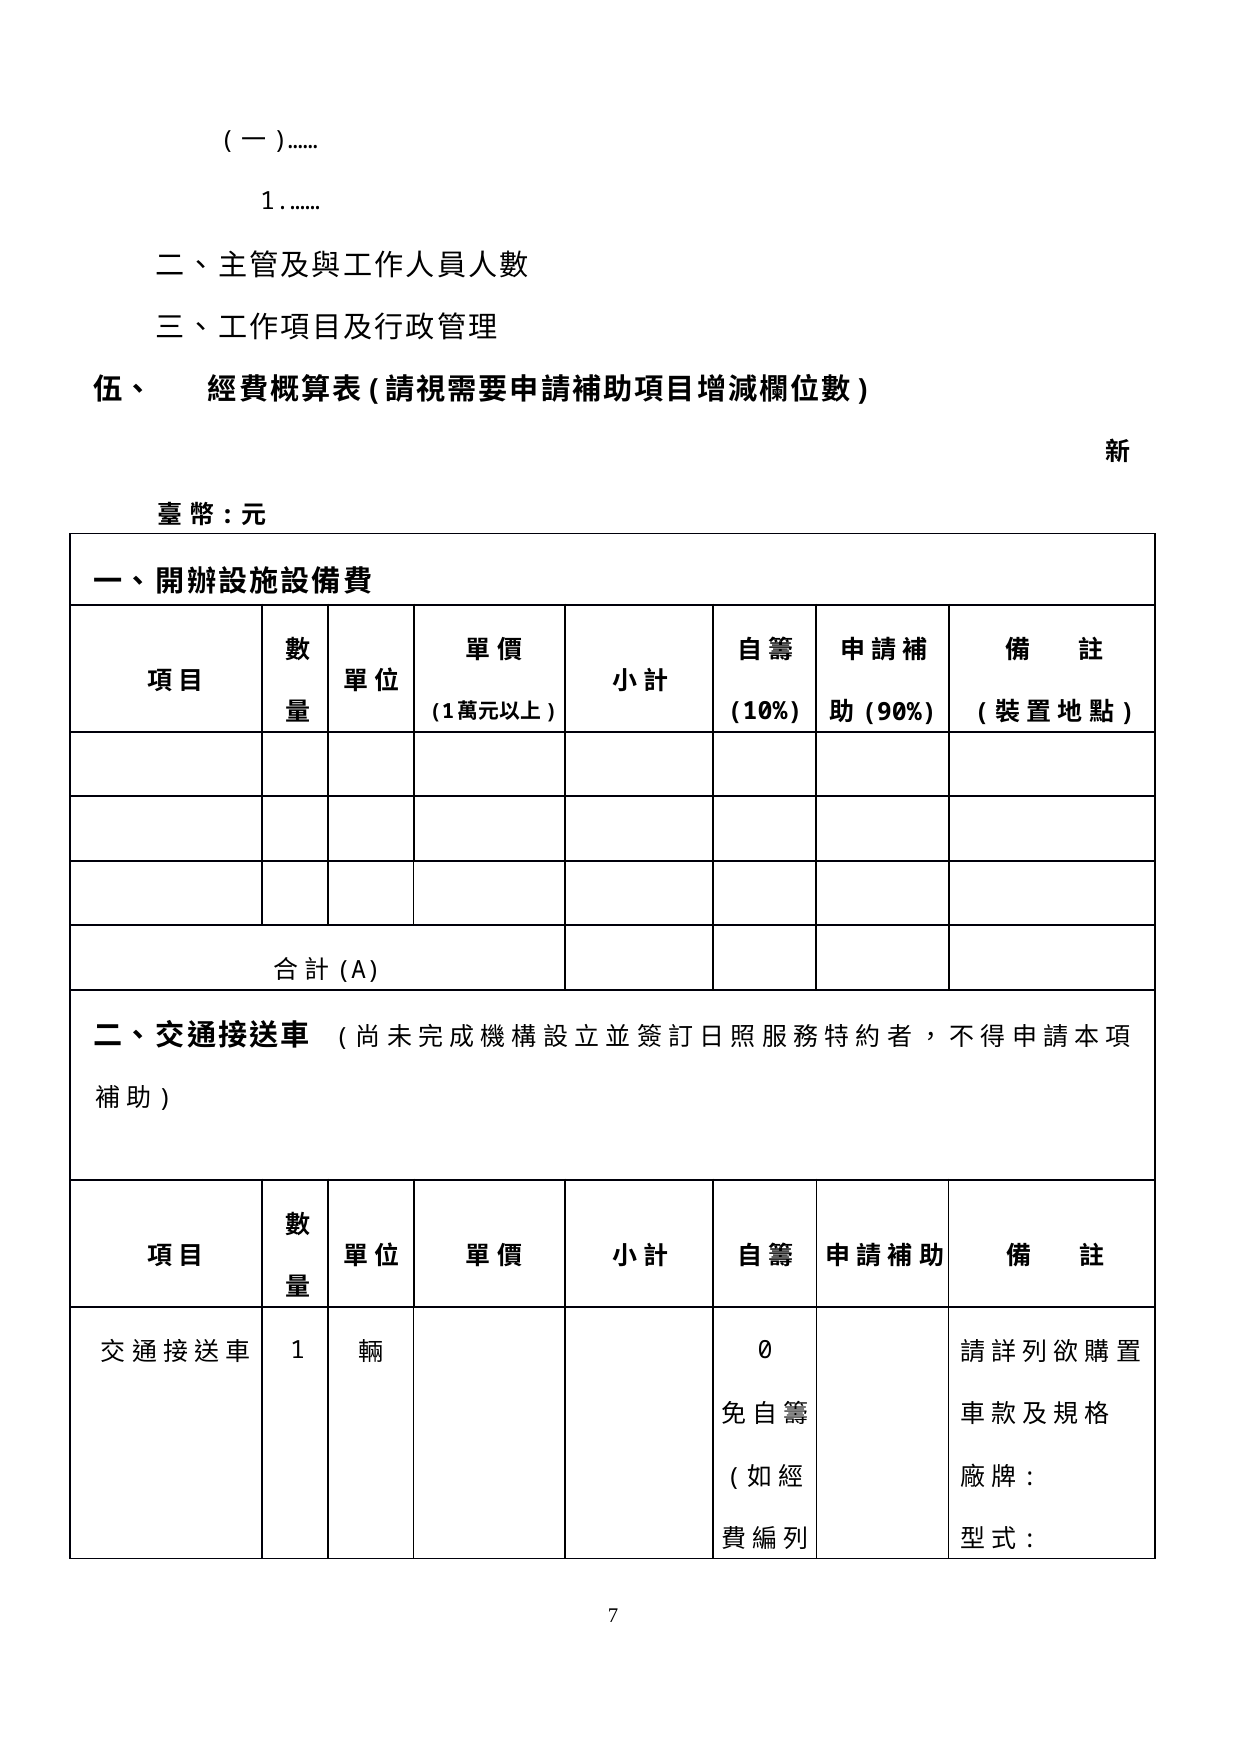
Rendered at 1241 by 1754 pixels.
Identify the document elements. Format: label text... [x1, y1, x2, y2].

table_cell [950, 862, 1154, 924]
table_cell 單位 [329, 606, 413, 731]
table_cell 申請補助 [817, 1181, 948, 1306]
table_cell [817, 733, 948, 795]
table_cell [329, 862, 413, 924]
text 1.…… [92, 158, 1134, 221]
table_cell 小計 [566, 606, 712, 731]
table_cell [714, 797, 815, 860]
table_cell [566, 862, 712, 924]
table_cell 申請補助(90%) [817, 606, 948, 731]
table_cell 數量 [263, 606, 327, 731]
table_cell [263, 797, 327, 860]
table_cell [71, 733, 261, 795]
table_cell [714, 733, 815, 795]
table_cell [566, 733, 712, 795]
table_cell 輛 [329, 1308, 413, 1558]
text 新臺幣:元 [154, 408, 1134, 533]
table_cell [714, 862, 815, 924]
table_cell 單位 [329, 1181, 413, 1306]
list 經費概算表(請視需要申請補助項目增減欄位數) [92, 346, 1134, 408]
table_cell 數量 [263, 1181, 327, 1306]
table_cell [950, 733, 1154, 795]
table_cell [566, 926, 712, 989]
text (一)…… [92, 96, 1134, 158]
table_cell [415, 733, 564, 795]
table_cell [329, 733, 413, 795]
table_cell 合計(A) [71, 926, 564, 989]
table_cell [817, 862, 948, 924]
table_header 一、開辦設施設備費 [71, 534, 1154, 603]
text 二、主管及與工作人員人數 [92, 221, 1134, 283]
table_cell 自籌 [714, 1181, 816, 1306]
table_cell 二、交通接送車 (尚未完成機構設立並簽訂日照服務特約者，不得申請本項補助) [71, 991, 1154, 1178]
table_cell 請詳列欲購置車款及規格 廠牌: 型式: [949, 1308, 1154, 1558]
table_cell [817, 797, 948, 860]
table_cell [950, 797, 1154, 860]
table_cell [817, 1308, 948, 1558]
table_cell [329, 797, 413, 860]
table_cell [263, 733, 327, 795]
table_cell [950, 926, 1154, 989]
table_cell [566, 797, 712, 860]
table_cell [71, 862, 261, 924]
table_cell 備 註 [949, 1181, 1154, 1306]
table_cell [566, 1308, 712, 1558]
table_cell 項目 [71, 1181, 261, 1306]
table_cell 單價 (1萬元以上) [415, 606, 564, 731]
table_cell [414, 862, 564, 924]
table_cell 單價 [415, 1181, 564, 1306]
table_cell 交通接送車 [71, 1308, 261, 1558]
table_cell [414, 1308, 564, 1558]
table_cell 自籌(10%) [714, 606, 815, 731]
table_cell [714, 926, 815, 989]
table_cell [263, 862, 327, 924]
table_cell 1 [263, 1308, 327, 1558]
table_cell 小計 [566, 1181, 712, 1306]
table_cell [817, 926, 948, 989]
text 三、工作項目及行政管理 [92, 283, 1134, 346]
table_cell [71, 797, 261, 860]
table_cell 項目 [71, 606, 261, 731]
table_cell 0 免自籌 (如經費編列 [714, 1308, 816, 1558]
table_cell 備 註 (裝置地點) [950, 606, 1154, 731]
table_cell [415, 797, 564, 860]
